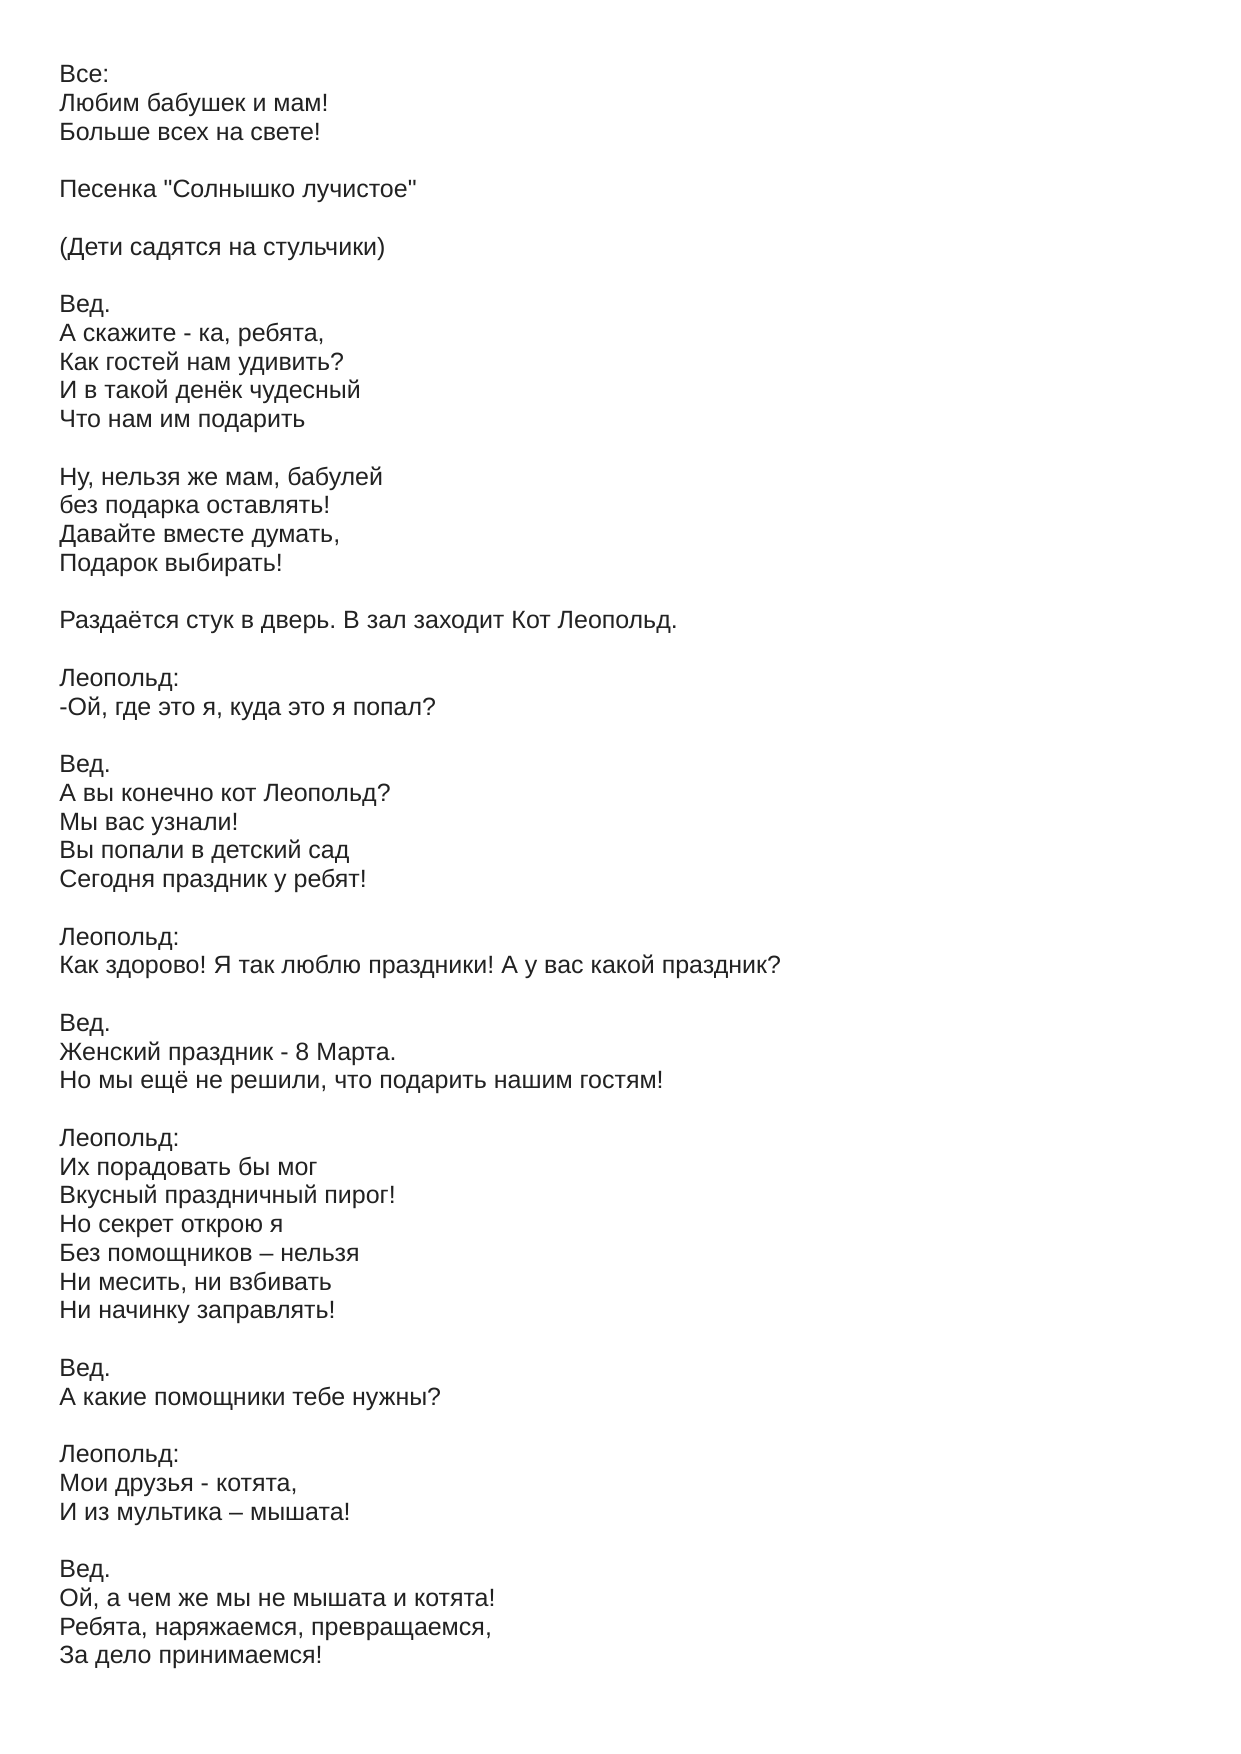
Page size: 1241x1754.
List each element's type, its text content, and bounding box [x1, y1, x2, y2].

text Что нам им подарить [59, 404, 1181, 433]
text Подарок выбирать! [59, 548, 1181, 577]
text Ребята, наряжаемся, превращаемся, [59, 1612, 1181, 1640]
text -Ой, где это я, куда это я попал? [59, 692, 1181, 720]
text Ни месить, ни взбивать [59, 1267, 1181, 1295]
text А скажите - ка, ребята, [59, 318, 1181, 347]
text Вед. [59, 1008, 1181, 1037]
text Больше всех на свете! [59, 117, 1181, 145]
text Их порадовать бы мог [59, 1152, 1181, 1180]
text Мои друзья - котята, [59, 1468, 1181, 1497]
text А какие помощники тебе нужны? [59, 1382, 1181, 1410]
text Леопольд: [59, 1439, 1181, 1468]
text Леопольд: [59, 663, 1181, 692]
text Мы вас узнали! [59, 807, 1181, 835]
text Как здорово! Я так люблю праздники! А у вас какой праздник? [59, 950, 1181, 979]
text Вед. [59, 1554, 1181, 1583]
text Вед. [59, 1353, 1181, 1382]
text Но секрет открою я [59, 1209, 1181, 1238]
text Вед. [59, 749, 1181, 778]
text Песенка "Солнышко лучистое" [59, 174, 1181, 203]
text Но мы ещё не решили, что подарить нашим гостям! [59, 1065, 1181, 1094]
text Ой, а чем же мы не мышата и котята! [59, 1583, 1181, 1612]
text Леопольд: [59, 922, 1181, 950]
text Вкусный праздничный пирог! [59, 1180, 1181, 1209]
text Женский праздник - 8 Марта. [59, 1037, 1181, 1065]
text (Дети садятся на стульчики) [59, 232, 1181, 260]
text Ну, нельзя же мам, бабулей [59, 462, 1181, 490]
text Как гостей нам удивить? [59, 347, 1181, 375]
text Любим бабушек и мам! [59, 88, 1181, 117]
text А вы конечно кот Леопольд? [59, 778, 1181, 807]
text Все: [59, 59, 1181, 88]
text Без помощников – нельзя [59, 1238, 1181, 1267]
text Леопольд: [59, 1123, 1181, 1152]
text Раздаётся стук в дверь. В зал заходит Кот Леопольд. [59, 605, 1181, 634]
text И из мультика – мышата! [59, 1497, 1181, 1525]
text Вы попали в детский сад [59, 835, 1181, 864]
text Сегодня праздник у ребят! [59, 864, 1181, 893]
text Ни начинку заправлять! [59, 1295, 1181, 1324]
text И в такой денёк чудесный [59, 375, 1181, 404]
text Вед. [59, 289, 1181, 318]
text без подарка оставлять! [59, 490, 1181, 519]
text За дело принимаемся! [59, 1640, 1181, 1669]
text Давайте вместе думать, [59, 519, 1181, 548]
